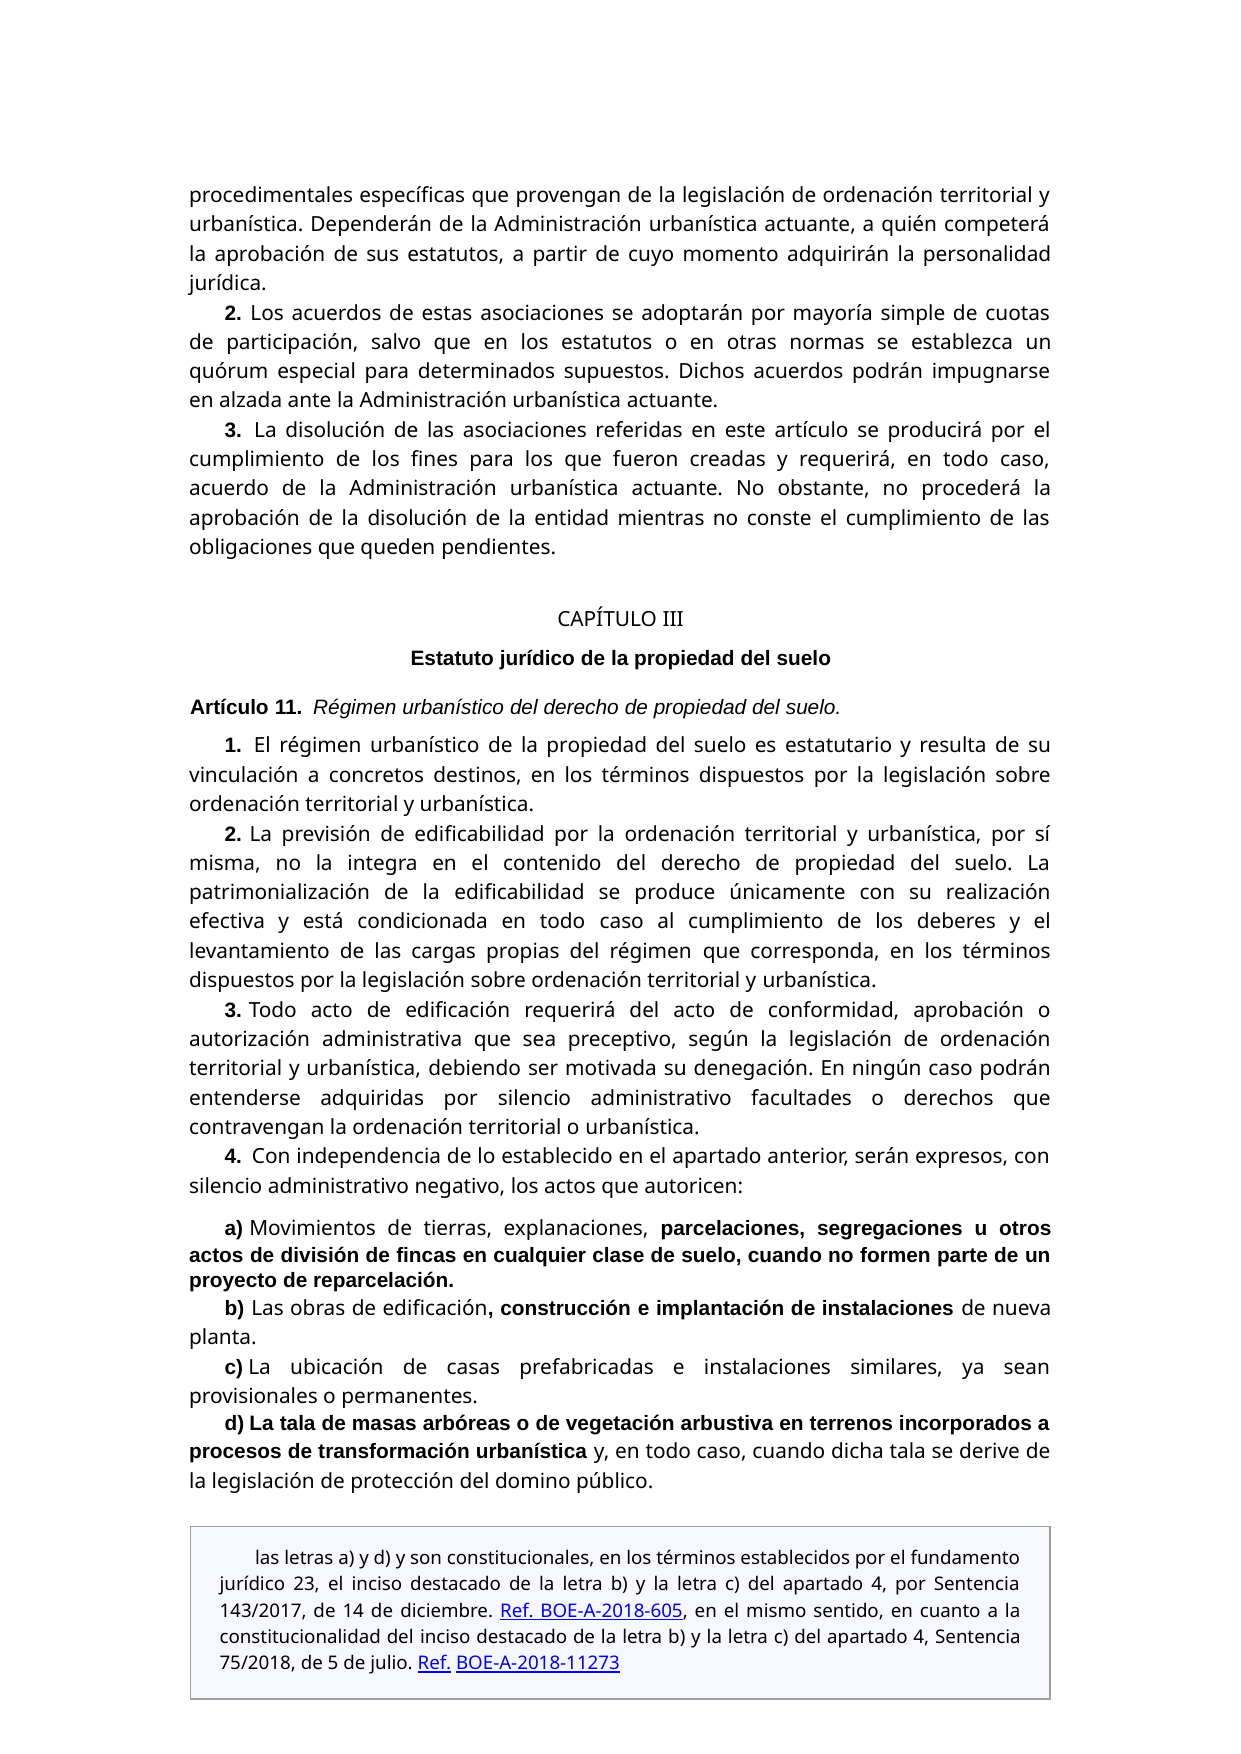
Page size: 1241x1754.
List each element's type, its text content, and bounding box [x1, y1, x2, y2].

list La disolución de las asociaciones referidas en este artículo se producirá por el cumplimiento de los fines para los que fueron creadas y requerirá, en todo caso, acuerdo de la Administración urbanística actuante. No obstante, no procederá la aprobación de la disolución de la entidad mientras no conste el cumplimiento de las obligaciones que queden pendientes. [189, 415, 1051, 561]
text CAPÍTULO III [367, 604, 874, 633]
list La ubicación de casas prefabricadas e instalaciones similares, ya sean provisionales o permanentes. [189, 1352, 1051, 1409]
list Las obras de edificación, construcción e implantación de instalaciones de nueva planta. [189, 1293, 1051, 1351]
list El régimen urbanístico de la propiedad del suelo es estatutario y resulta de su vinculación a concretos destinos, en los términos dispuestos por la legislación sobre ordenación territorial y urbanística. [189, 731, 1051, 818]
list La previsión de edificabilidad por la ordenación territorial y urbanística, por sí misma, no la integra en el contenido del derecho de propiedad del suelo. La patrimonialización de la edificabilidad se produce únicamente con su realización efectiva y está condicionada en todo caso al cumplimiento de los deberes y el levantamiento de las cargas propias del régimen que corresponda, en los términos dispuestos por la legislación sobre ordenación territorial y urbanística. [189, 819, 1051, 993]
text Artículo 11. Régimen urbanístico del derecho de propiedad del suelo. [139, 694, 841, 718]
list La tala de masas arbóreas o de vegetación arbustiva en terrenos incorporados a procesos de transformación urbanística y, en todo caso, cuando dicha tala se derive de la legislación de protección del domino público. [189, 1411, 1051, 1494]
list Movimientos de tierras, explanaciones, parcelaciones, segregaciones u otros actos de división de fincas en cualquier clase de suelo, cuando no formen parte de un proyecto de reparcelación. [189, 1213, 1052, 1292]
text Téngase en cuenta que se declaran inconstitucionales y nulos los incisos destacados de las letras a) y d) y son constitucionales, en los términos establecidos por el fundamento jurídico 23, el inciso destacado de la letra b) y la letra c) del apartado 4, por Sentencia 143/2017, de 14 de diciembre. Ref. BOE-A-2018-605, en el mismo sentido, en cuanto a la constitucionalidad del inciso destacado de la letra b) y la letra c) del apartado 4, Sentencia 75/2018, de 5 de julio. Ref. BOE-A-2018-11273 [219, 1544, 1021, 1698]
subtitle Estatuto jurídico de la propiedad del suelo [139, 646, 831, 670]
text procedimentales específicas que provengan de la legislación de ordenación territorial y urbanística. Dependerán de la Administración urbanística actuante, a quién competerá la aprobación de sus estatutos, a partir de cuyo momento adquirirán la personalidad jurídica. [189, 180, 1051, 297]
list Todo acto de edificación requerirá del acto de conformidad, aprobación o autorización administrativa que sea preceptivo, según la legislación de ordenación territorial y urbanística, debiendo ser motivada su denegación. En ningún caso podrán entenderse adquiridas por silencio administrativo facultades o derechos que contravengan la ordenación territorial o urbanística. [189, 995, 1051, 1140]
list Los acuerdos de estas asociaciones se adoptarán por mayoría simple de cuotas de participación, salvo que en los estatutos o en otras normas se establezca un quórum especial para determinados supuestos. Dichos acuerdos podrán impugnarse en alzada ante la Administración urbanística actuante. [189, 298, 1051, 414]
list Con independencia de lo establecido en el apartado anterior, serán expresos, con silencio administrativo negativo, los actos que autoricen: [189, 1142, 1051, 1199]
